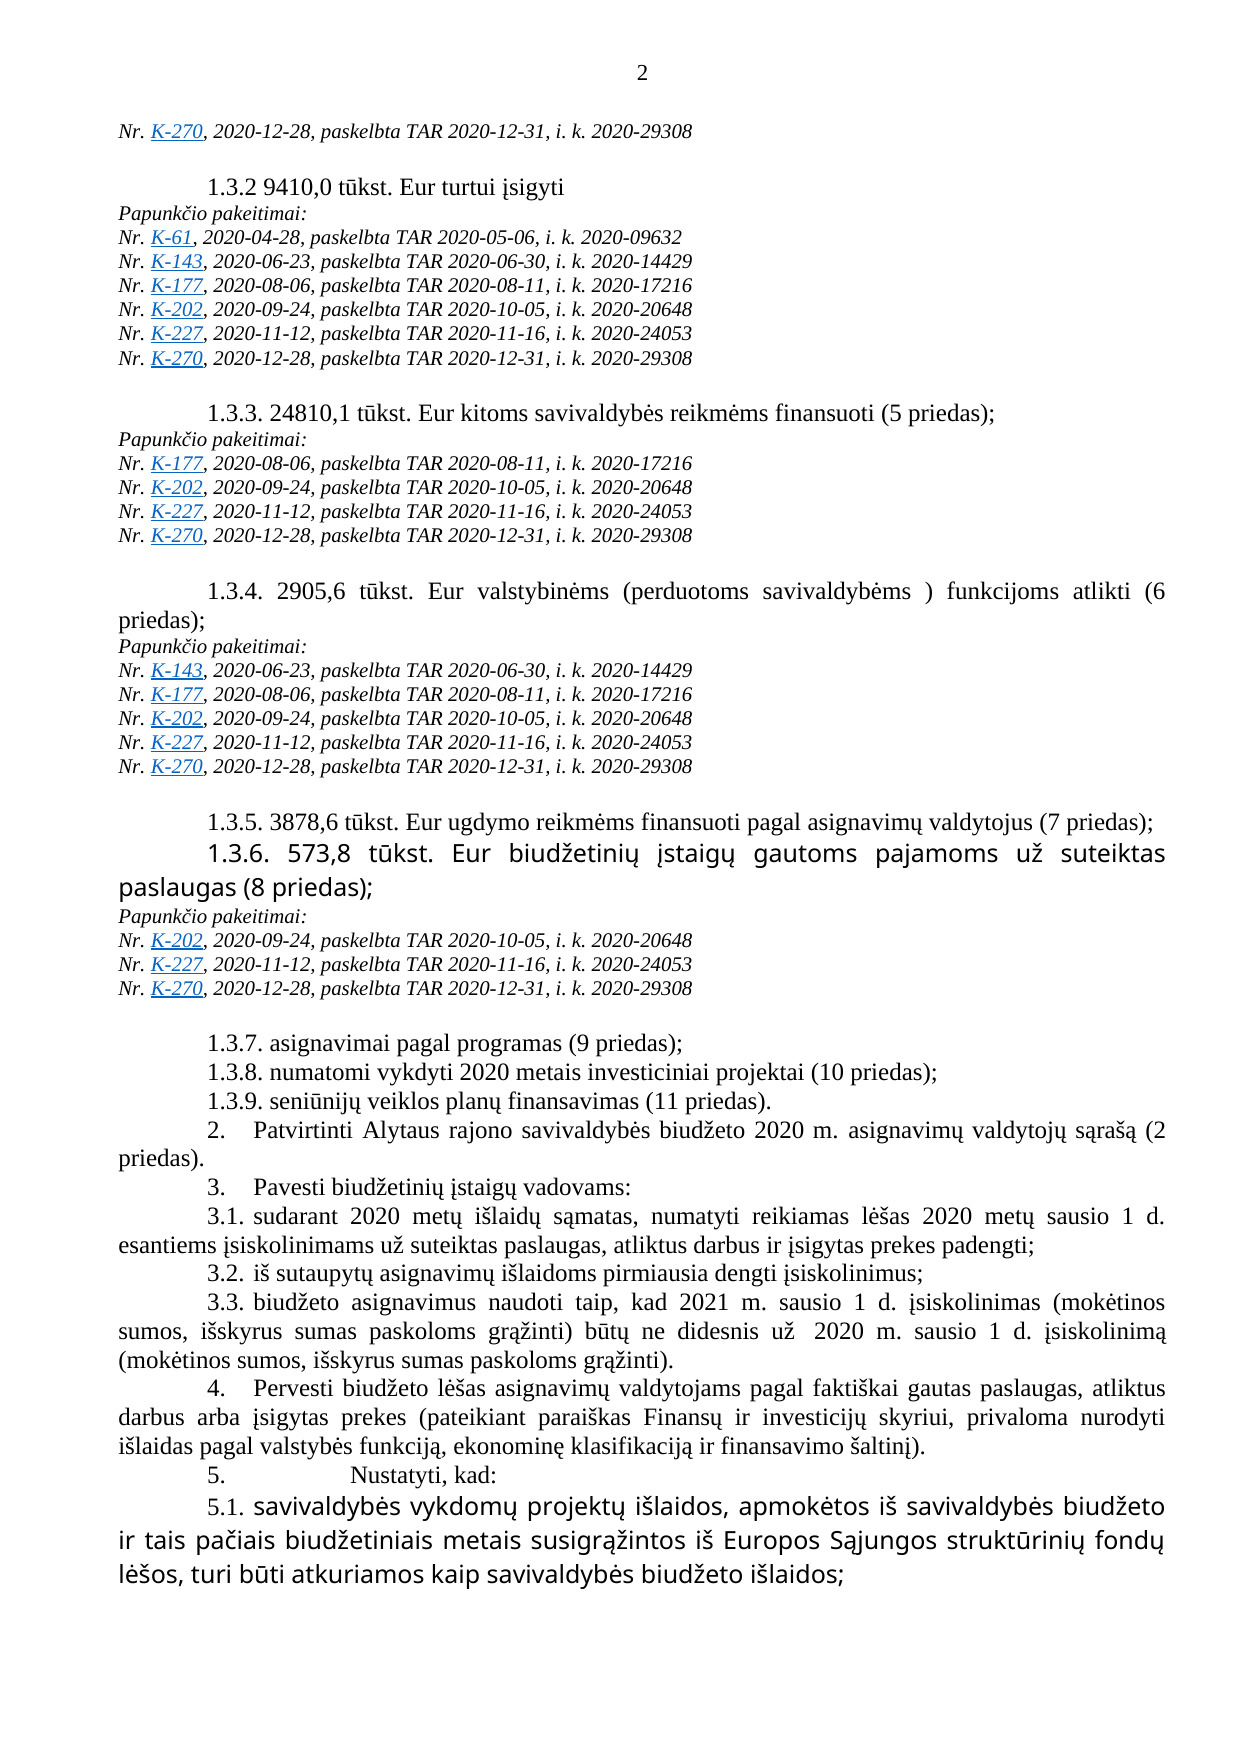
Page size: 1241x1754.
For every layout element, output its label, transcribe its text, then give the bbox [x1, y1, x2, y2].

text Nr. K-177, 2020-08-06, paskelbta TAR 2020-08-11, i. k. 2020-17216 [118, 451, 1167, 475]
text 2. Patvirtinti Alytaus rajono savivaldybės biudžeto 2020 m. asignavimų valdytojų sąrašą (2 priedas). [118, 1115, 1167, 1172]
text Nr. K-227, 2020-11-12, paskelbta TAR 2020-11-16, i. k. 2020-24053 [118, 499, 1167, 523]
text Papunkčio pakeitimai: [118, 427, 1167, 451]
text 1.3.5. 3878,6 tūkst. Eur ugdymo reikmėms finansuoti pagal asignavimų valdytojus (7 priedas); [118, 807, 1167, 835]
text Nr. K-227, 2020-11-12, paskelbta TAR 2020-11-16, i. k. 2020-24053 [118, 730, 1167, 754]
text 4. Pervesti biudžeto lėšas asignavimų valdytojams pagal faktiškai gautas paslaugas, atliktus darbus arba įsigytas prekes (pateikiant paraiškas Finansų ir investicijų skyriui, privaloma nurodyti išlaidas pagal valstybės funkciją, ekonominę klasifikaciją ir finansavimo šaltinį). [118, 1373, 1167, 1460]
text Papunkčio pakeitimai: [118, 201, 1167, 225]
text Nr. K-270, 2020-12-28, paskelbta TAR 2020-12-31, i. k. 2020-29308 [118, 523, 1167, 547]
text 5.1. savivaldybės vykdomų projektų išlaidos, apmokėtos iš savivaldybės biudžeto ir tais pačiais biudžetiniais metais susigrąžintos iš Europos Sąjungos struktūrinių fondų lėšos, turi būti atkuriamos kaip savivaldybės biudžeto išlaidos; [118, 1488, 1167, 1591]
text 3.1. sudarant 2020 metų išlaidų sąmatas, numatyti reikiamas lėšas 2020 metų sausio 1 d. esantiems įsiskolinimams už suteiktas paslaugas, atliktus darbus ir įsigytas prekes padengti; [118, 1201, 1167, 1258]
text Nr. K-270, 2020-12-28, paskelbta TAR 2020-12-31, i. k. 2020-29308 [118, 119, 1167, 143]
text Nr. K-143, 2020-06-23, paskelbta TAR 2020-06-30, i. k. 2020-14429 [118, 658, 1167, 682]
text Nr. K-177, 2020-08-06, paskelbta TAR 2020-08-11, i. k. 2020-17216 [118, 273, 1167, 297]
text 3.3. biudžeto asignavimus naudoti taip, kad 2021 m. sausio 1 d. įsiskolinimas (mokėtinos sumos, išskyrus sumas paskoloms grąžinti) būtų ne didesnis už 2020 m. sausio 1 d. įsiskolinimą (mokėtinos sumos, išskyrus sumas paskoloms grąžinti). [118, 1287, 1167, 1373]
text Nr. K-202, 2020-09-24, paskelbta TAR 2020-10-05, i. k. 2020-20648 [118, 475, 1167, 499]
text Papunkčio pakeitimai: [118, 633, 1167, 658]
text 1.3.8. numatomi vykdyti 2020 metais investiciniai projektai (10 priedas); [118, 1057, 1167, 1086]
text Nr. K-202, 2020-09-24, paskelbta TAR 2020-10-05, i. k. 2020-20648 [118, 706, 1167, 730]
text Nr. K-227, 2020-11-12, paskelbta TAR 2020-11-16, i. k. 2020-24053 [118, 952, 1167, 976]
text Nr. K-227, 2020-11-12, paskelbta TAR 2020-11-16, i. k. 2020-24053 [118, 321, 1167, 345]
text 3. Pavesti biudžetinių įstaigų vadovams: [118, 1172, 1167, 1201]
text 5. Nustatyti, kad: [207, 1460, 1167, 1488]
text 3.2. iš sutaupytų asignavimų išlaidoms pirmiausia dengti įsiskolinimus; [118, 1258, 1167, 1287]
text 1.3.3. 24810,1 tūkst. Eur kitoms savivaldybės reikmėms finansuoti (5 priedas); [118, 398, 1167, 427]
text Papunkčio pakeitimai: [118, 903, 1167, 928]
text 1.3.2 9410,0 tūkst. Eur turtui įsigyti [118, 172, 1167, 201]
text Nr. K-177, 2020-08-06, paskelbta TAR 2020-08-11, i. k. 2020-17216 [118, 682, 1167, 706]
text Nr. K-270, 2020-12-28, paskelbta TAR 2020-12-31, i. k. 2020-29308 [118, 345, 1167, 369]
text Nr. K-202, 2020-09-24, paskelbta TAR 2020-10-05, i. k. 2020-20648 [118, 928, 1167, 952]
text Nr. K-202, 2020-09-24, paskelbta TAR 2020-10-05, i. k. 2020-20648 [118, 297, 1167, 321]
text 1.3.9. seniūnijų veiklos planų finansavimas (11 priedas). [118, 1086, 1167, 1115]
text 1.3.7. asignavimai pagal programas (9 priedas); [118, 1028, 1167, 1057]
text Nr. K-143, 2020-06-23, paskelbta TAR 2020-06-30, i. k. 2020-14429 [118, 249, 1167, 273]
text 1.3.6. 573,8 tūkst. Eur biudžetinių įstaigų gautoms pajamoms už suteiktas paslaugas (8 priedas); [118, 835, 1167, 903]
text 1.3.4. 2905,6 tūkst. Eur valstybinėms (perduotoms savivaldybėms ) funkcijoms atlikti (6 priedas); [118, 576, 1167, 633]
text Nr. K-61, 2020-04-28, paskelbta TAR 2020-05-06, i. k. 2020-09632 [118, 225, 1167, 249]
text Nr. K-270, 2020-12-28, paskelbta TAR 2020-12-31, i. k. 2020-29308 [118, 976, 1167, 1000]
text Nr. K-270, 2020-12-28, paskelbta TAR 2020-12-31, i. k. 2020-29308 [118, 754, 1167, 778]
